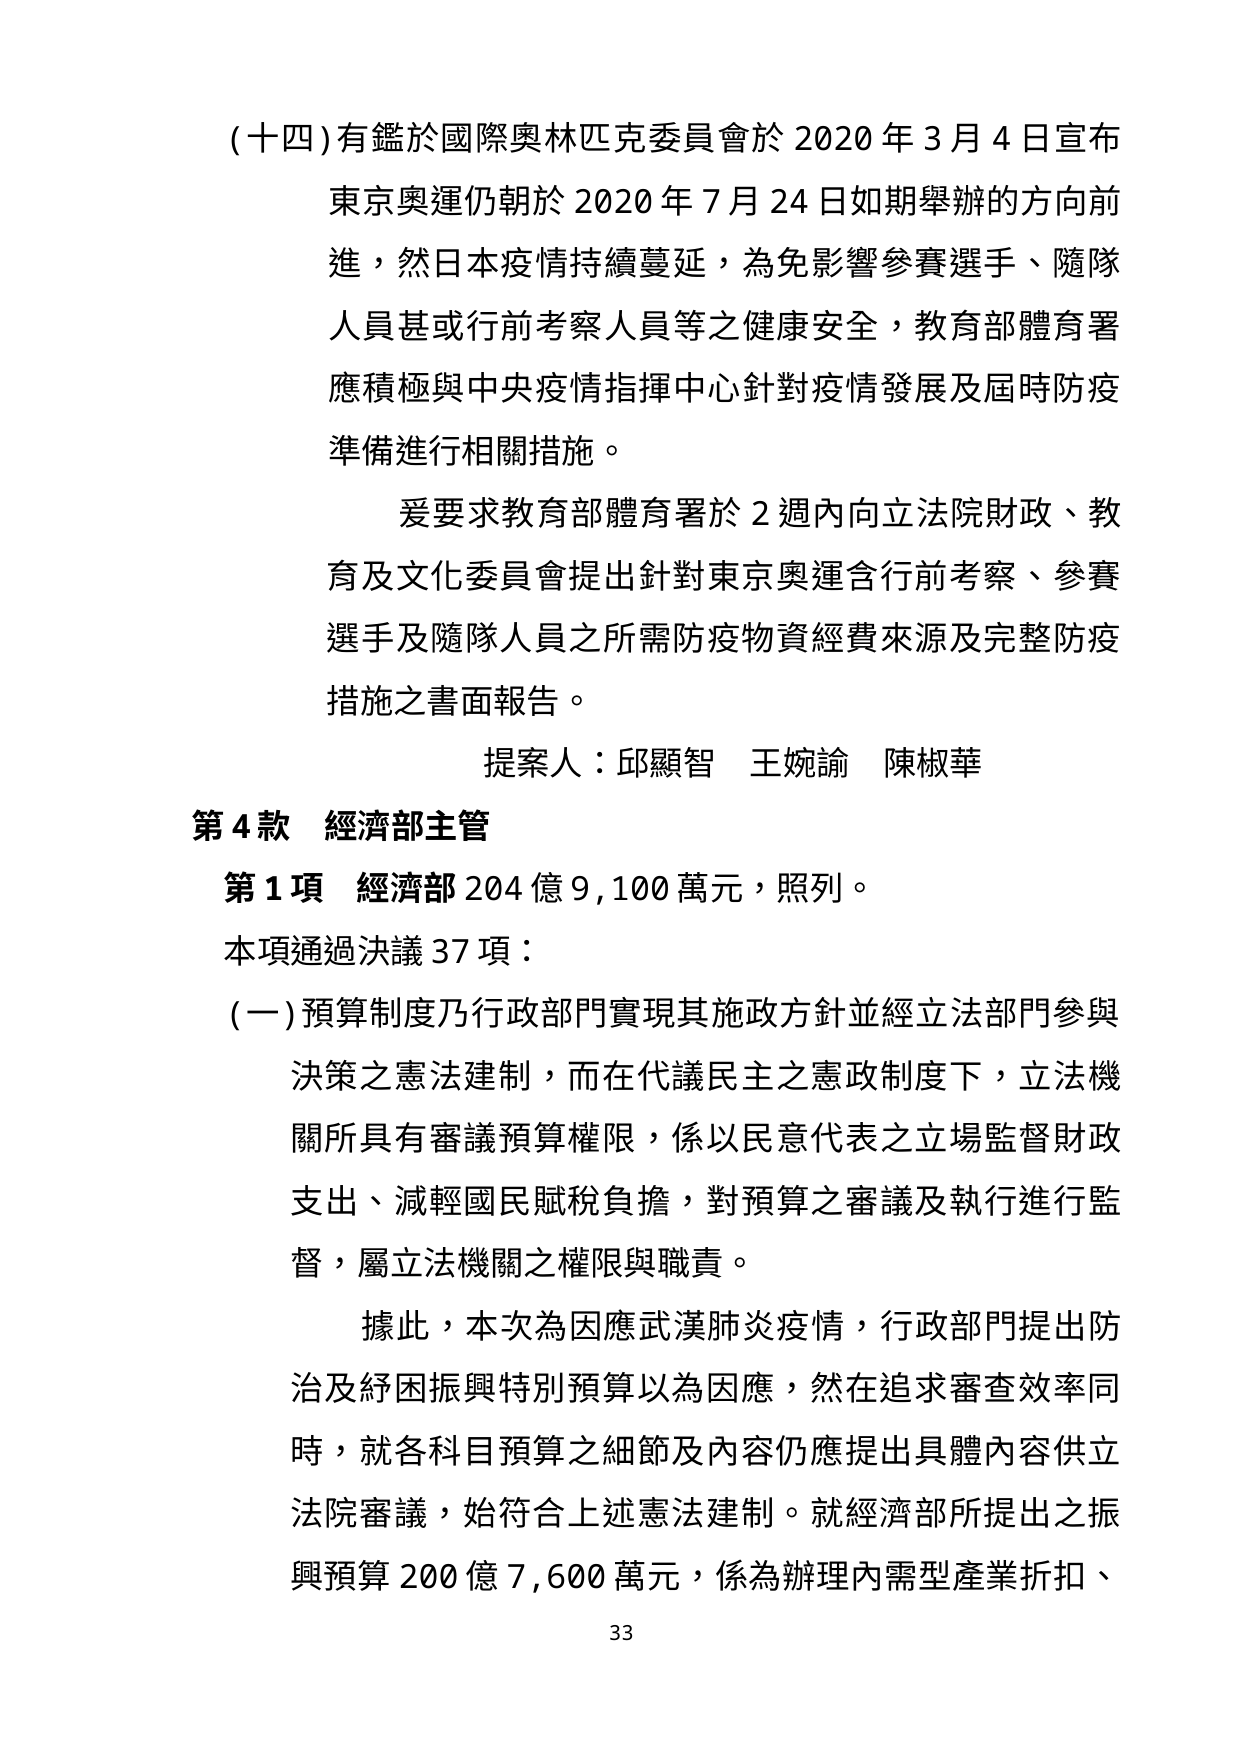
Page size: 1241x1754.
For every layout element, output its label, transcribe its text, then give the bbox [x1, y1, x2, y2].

text 據此，本次為因應武漢肺炎疫情，行政部門提出防治及紓困振興特別預算以為因應，然在追求審查效率同時，就各科目預算之細節及內容仍應提出具體內容供立法院審議，始符合上述憲法建制。就經濟部所提出之振興預算200億7,600萬元，係為辦理內需型產業折扣、 [290, 1282, 1122, 1594]
text 第1項 經濟部204億9,100萬元，照列。 [223, 844, 1122, 907]
text 提案人：邱顯智 王婉諭 陳椒華 [483, 719, 1122, 782]
text (十四)有鑑於國際奧林匹克委員會於2020年3月4日宣布東京奧運仍朝於2020年7月24日如期舉辦的方向前進，然日本疫情持續蔓延，為免影響參賽選手、隨隊人員甚或行前考察人員等之健康安全，教育部體育署應積極與中央疫情指揮中心針對疫情發展及屆時防疫準備進行相關措施。 [225, 94, 1122, 469]
text 第4款 經濟部主管 [191, 782, 1122, 844]
text (一)預算制度乃行政部門實現其施政方針並經立法部門參與決策之憲法建制，而在代議民主之憲政制度下，立法機關所具有審議預算權限，係以民意代表之立場監督財政支出、減輕國民賦稅負擔，對預算之審議及執行進行監督，屬立法機關之權限與職責。 [225, 969, 1122, 1282]
text 本項通過決議37項： [223, 907, 1122, 969]
text 爰要求教育部體育署於2週內向立法院財政、教育及文化委員會提出針對東京奧運含行前考察、參賽選手及隨隊人員之所需防疫物資經費來源及完整防疫措施之書面報告。 [327, 469, 1122, 719]
